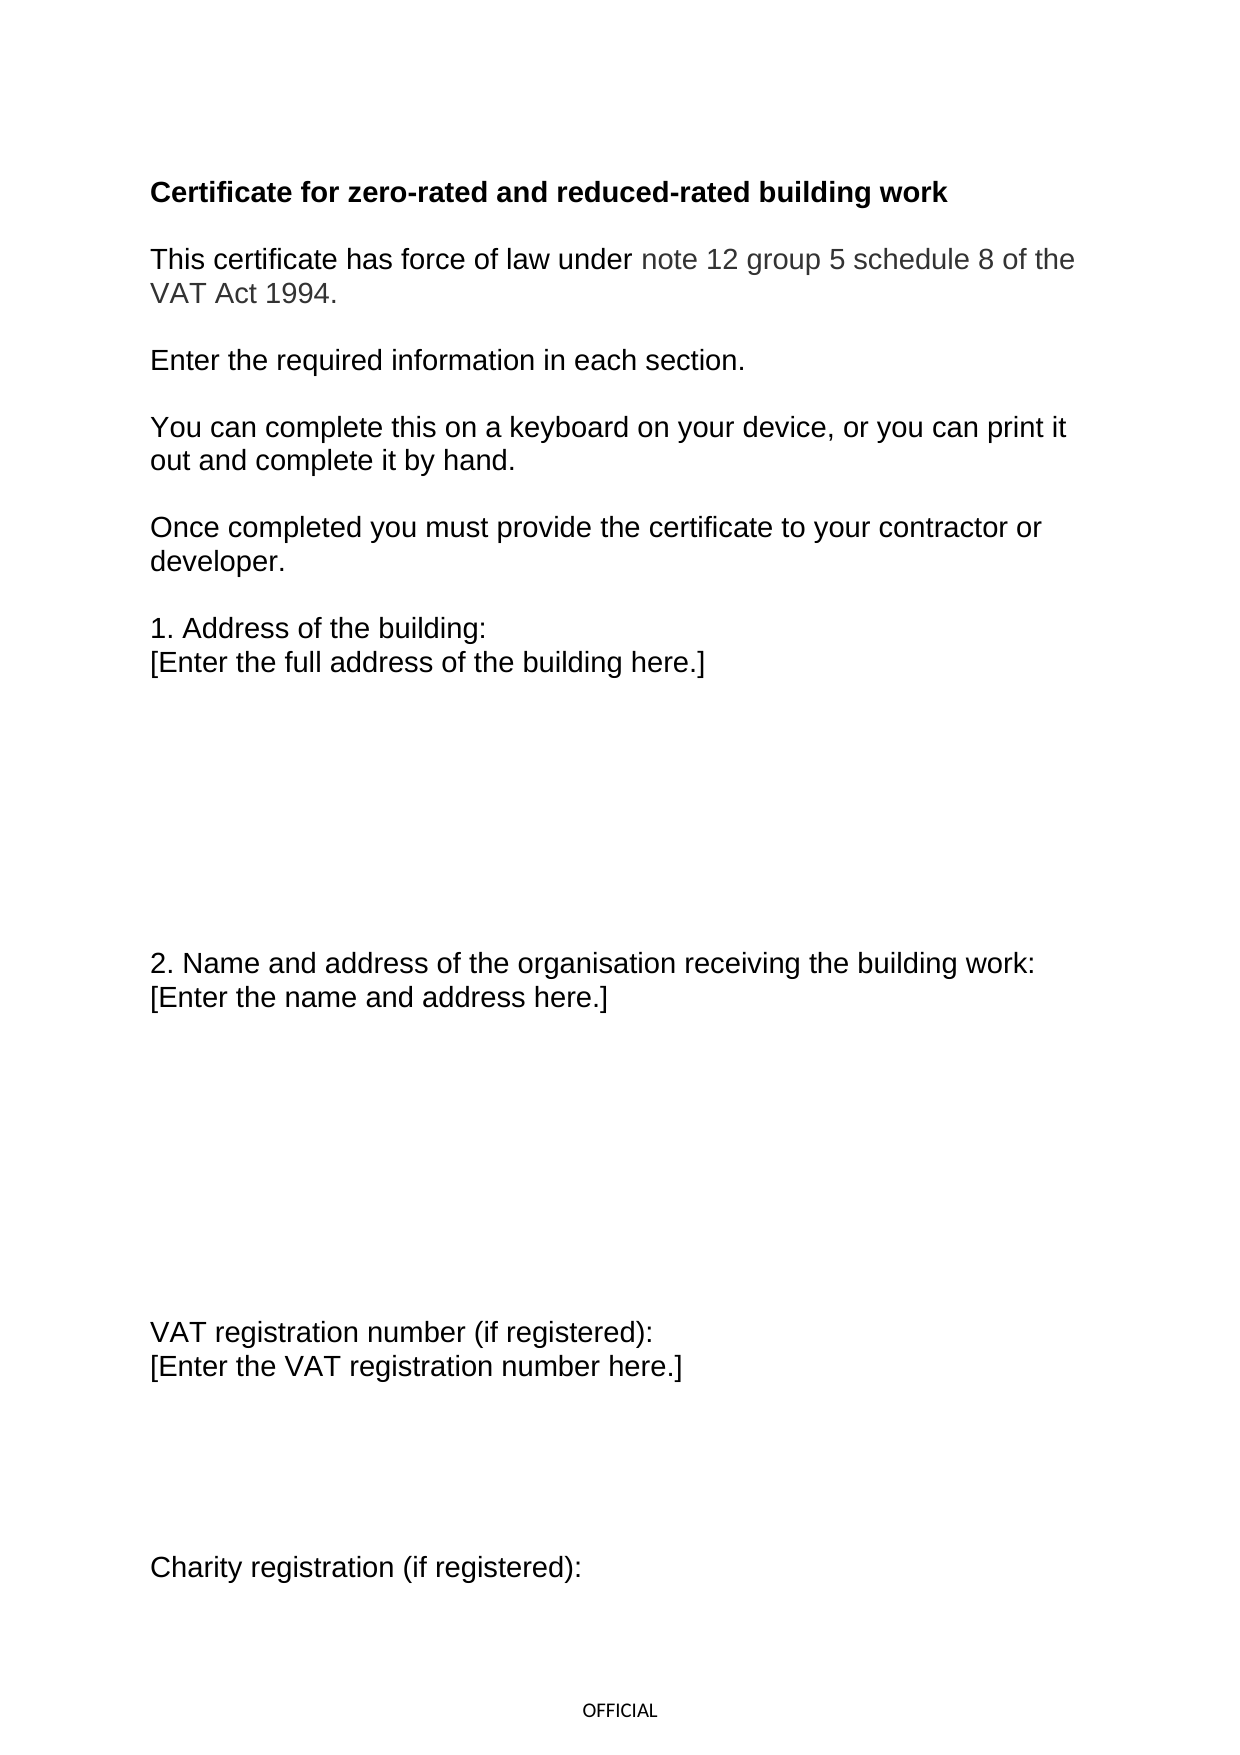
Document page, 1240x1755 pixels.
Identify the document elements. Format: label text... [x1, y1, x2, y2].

text Enter the required information in each section. [150, 343, 1089, 376]
text You can complete this on a keyboard on your device, or you can print it out and complete it by hand. [150, 410, 1089, 477]
text [Enter the name and address here.] [150, 980, 1089, 1013]
text This certificate has force of law under note 12 group 5 schedule 8 of the VAT Act 1994. [150, 242, 1089, 309]
text VAT registration number (if registered): [150, 1315, 1089, 1349]
text Charity registration (if registered): [150, 1550, 1089, 1584]
text [Enter the full address of the building here.] [150, 644, 1089, 678]
text [Enter the VAT registration number here.] [150, 1349, 1089, 1382]
text Once completed you must provide the certificate to your contractor or developer. [150, 510, 1089, 577]
text 2. Name and address of the organisation receiving the building work: [150, 946, 1089, 980]
text 1. Address of the building: [150, 611, 1089, 644]
subtitle Certificate for zero-rated and reduced-rated building work [150, 175, 1089, 208]
